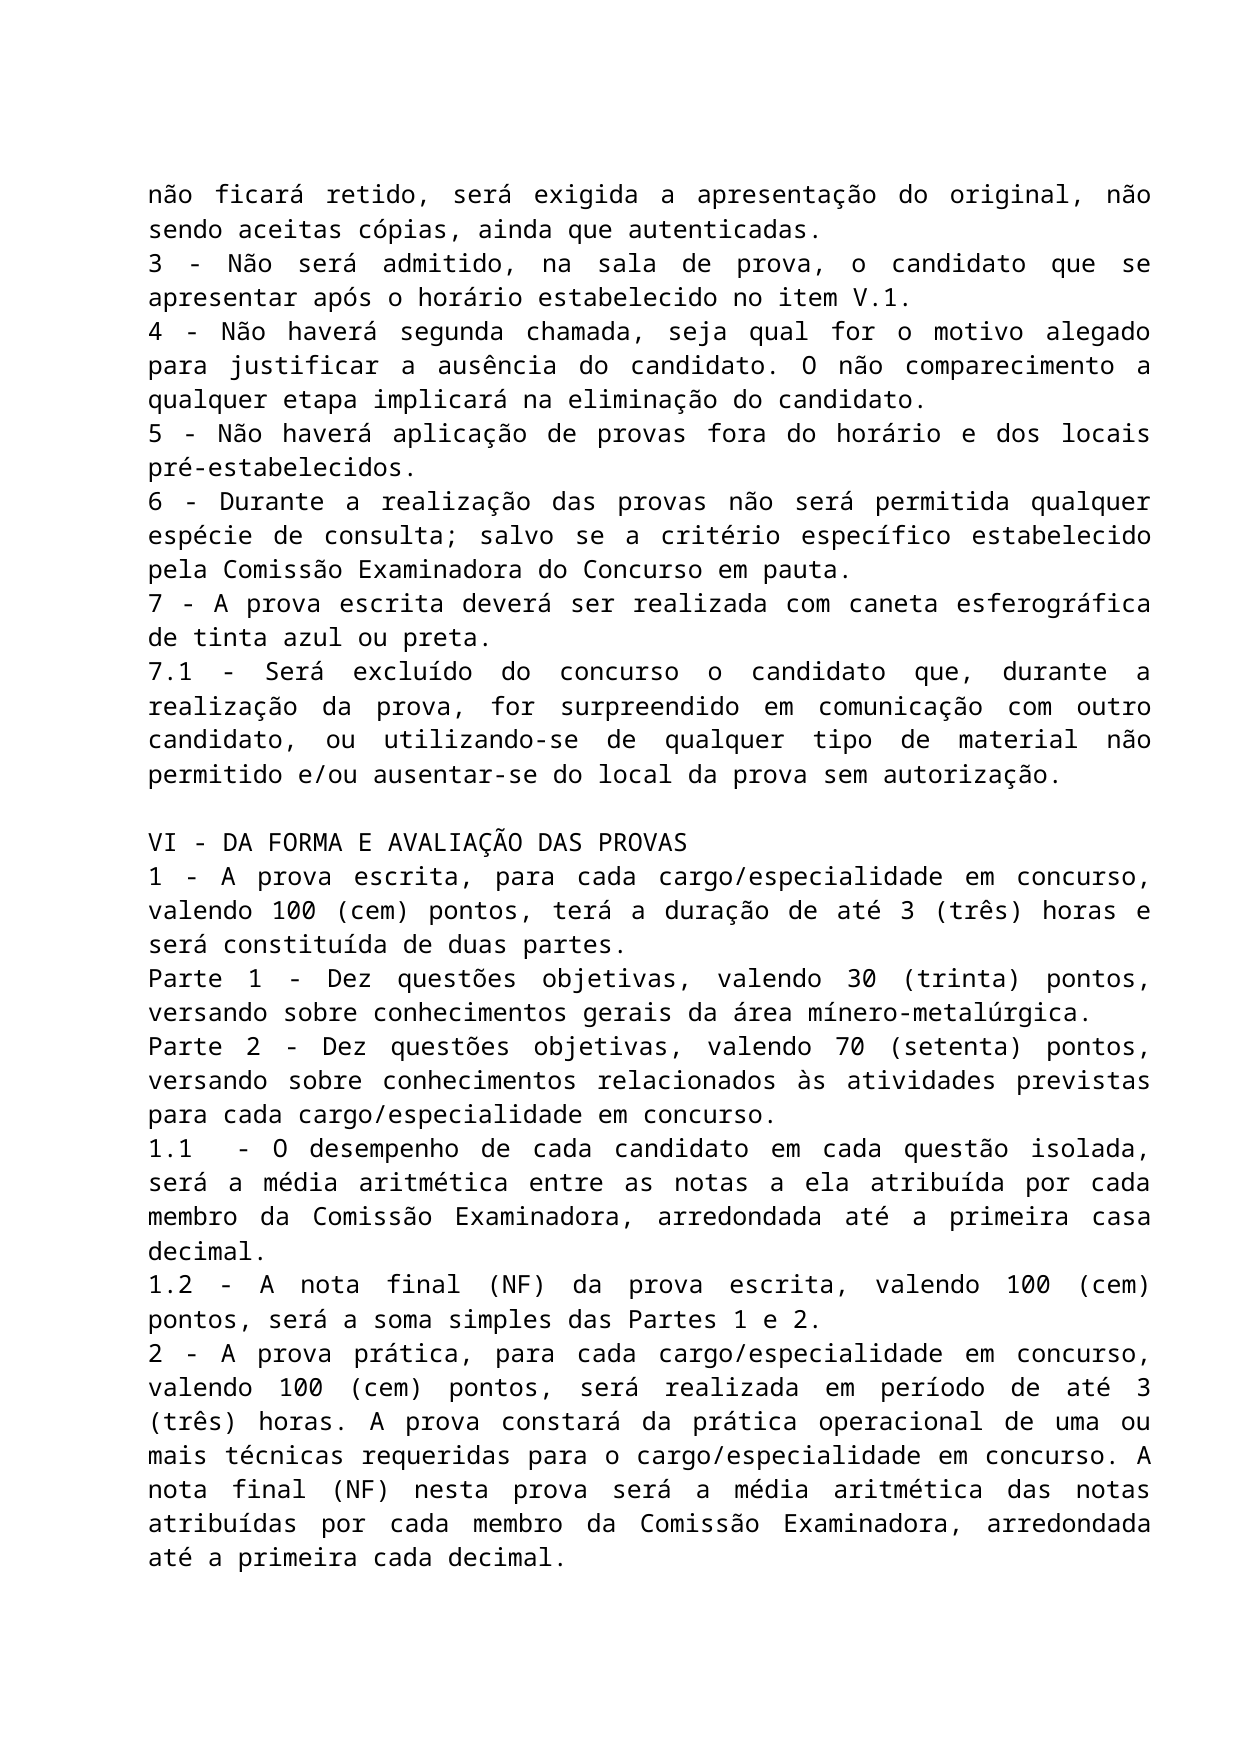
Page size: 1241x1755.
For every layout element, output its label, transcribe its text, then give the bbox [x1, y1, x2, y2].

text 1.1 - O desempenho de cada candidato em cada questão isolada, será a média aritmética entre as notas a ela atribuída por cada membro da Comissão Examinadora, arredondada até a primeira casa decimal. [148, 1131, 1152, 1267]
text 5 - Não haverá aplicação de provas fora do horário e dos locais pré-estabelecidos. [148, 416, 1152, 484]
text 7 - A prova escrita deverá ser realizada com caneta esferográfica de tinta azul ou preta. [148, 586, 1152, 654]
text 3 - Não será admitido, na sala de prova, o candidato que se apresentar após o horário estabelecido no item V.1. [148, 245, 1152, 313]
text Parte 1 - Dez questões objetivas, valendo 30 (trinta) pontos, versando sobre conhecimentos gerais da área mínero-metalúrgica. [148, 961, 1152, 1029]
text 1 - A prova escrita, para cada cargo/especialidade em concurso, valendo 100 (cem) pontos, terá a duração de até 3 (três) horas e será constituída de duas partes. [148, 858, 1152, 961]
text 1.2 - A nota final (NF) da prova escrita, valendo 100 (cem) pontos, será a soma simples das Partes 1 e 2. [148, 1267, 1152, 1335]
text não ficará retido, será exigida a apresentação do original, não sendo aceitas cópias, ainda que autenticadas. [148, 177, 1152, 245]
text VI - DA FORMA E AVALIAÇÃO DAS PROVAS [148, 824, 1152, 858]
text 2 - A prova prática, para cada cargo/especialidade em concurso, valendo 100 (cem) pontos, será realizada em período de até 3 (três) horas. A prova constará da prática operacional de uma ou mais técnicas requeridas para o cargo/especialidade em concurso. A nota final (NF) nesta prova será a média aritmética das notas atribuídas por cada membro da Comissão Examinadora, arredondada até a primeira cada decimal. [148, 1335, 1152, 1574]
text 7.1 - Será excluído do concurso o candidato que, durante a realização da prova, for surpreendido em comunicação com outro candidato, ou utilizando-se de qualquer tipo de material não permitido e/ou ausentar-se do local da prova sem autorização. [148, 654, 1152, 790]
text Parte 2 - Dez questões objetivas, valendo 70 (setenta) pontos, versando sobre conhecimentos relacionados às atividades previstas para cada cargo/especialidade em concurso. [148, 1029, 1152, 1131]
text 6 - Durante a realização das provas não será permitida qualquer espécie de consulta; salvo se a critério específico estabelecido pela Comissão Examinadora do Concurso em pauta. [148, 484, 1152, 586]
text 4 - Não haverá segunda chamada, seja qual for o motivo alegado para justificar a ausência do candidato. O não comparecimento a qualquer etapa implicará na eliminação do candidato. [148, 313, 1152, 416]
